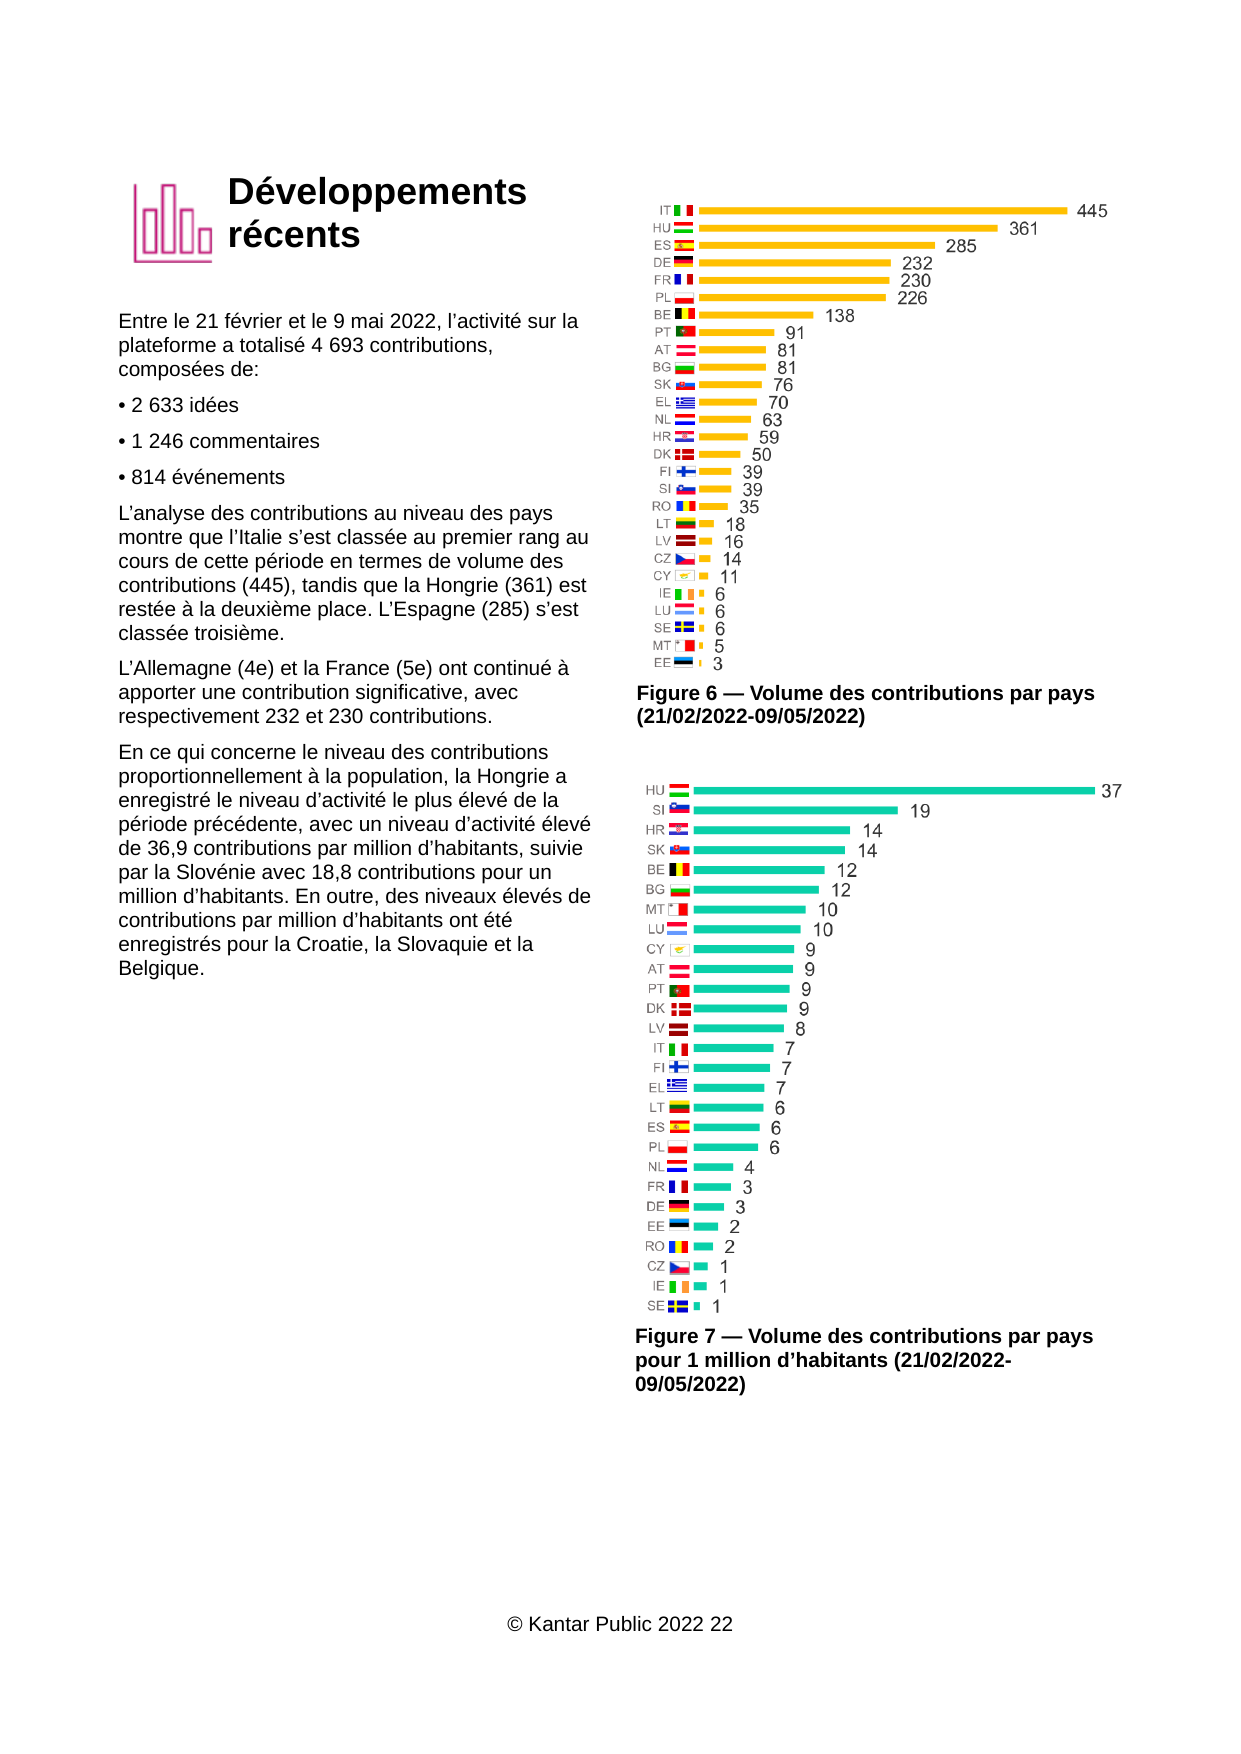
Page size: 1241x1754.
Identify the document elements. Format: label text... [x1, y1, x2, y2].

picture [634, 770, 1123, 1320]
picture [636, 196, 1124, 676]
picture [118, 168, 228, 279]
text Figure 6 — Volume des contributions par pays (21/02/2022-09/05/2022) [636, 676, 1124, 728]
text En ce qui concerne le niveau des contributions proportionnellement à la population, la Hongrie a enregistré le niveau d’activité le plus élevé de la période précédente, avec un niveau d’activité élevé de 36,9 contributions par million d’habitants, suivie par la Slovénie avec 18,8 contributions pour un million d’habitants. En outre, des niveaux élevés de contributions par million d’habitants ont été enregistrés pour la Croatie, la Slovaquie et la Belgique. [118, 740, 605, 979]
text L’analyse des contributions au niveau des pays montre que l’Italie s’est classée au premier rang au cours de cette période en termes de volume des contributions (445), tandis que la Hongrie (361) est restée à la deuxième place. L’Espagne (285) s’est classée troisième. [118, 501, 605, 644]
text Entre le 21 février et le 9 mai 2022, l’activité sur la plateforme a totalisé 4 693 contributions, composées de: [118, 309, 605, 381]
text • 1 246 commentaires [118, 429, 605, 453]
text • 814 événements [118, 465, 605, 489]
text • 2 633 idées [118, 393, 605, 417]
text Figure 7 — Volume des contributions par pays pour 1 million d’habitants (21/02/2022-09/05/2022) [635, 1320, 1122, 1396]
subtitle Développements récents [228, 169, 605, 255]
text L’Allemagne (4e) et la France (5e) ont continué à apporter une contribution significative, avec respectivement 232 et 230 contributions. [118, 656, 605, 728]
